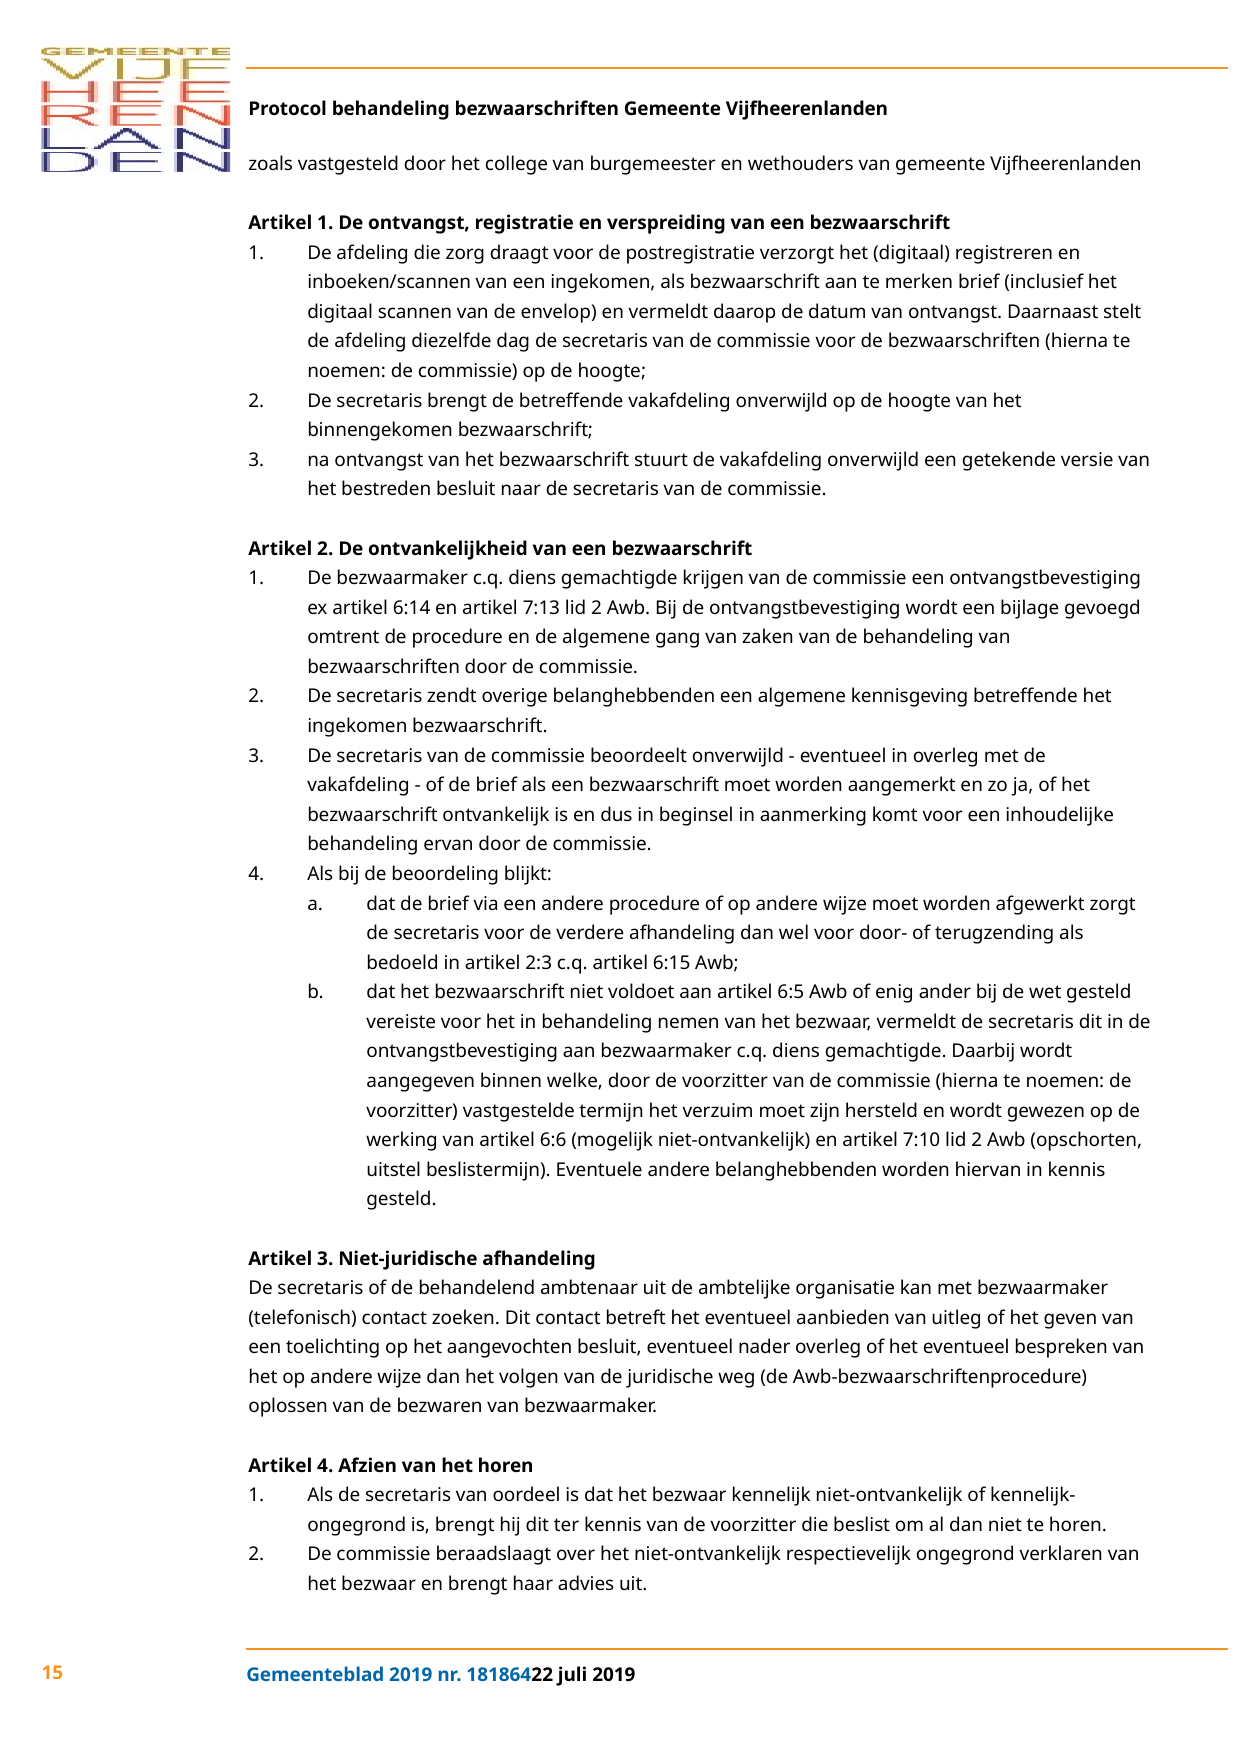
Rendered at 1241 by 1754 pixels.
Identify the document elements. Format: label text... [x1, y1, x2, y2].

text Artikel 4. Afzien van het horen [248, 1452, 1152, 1478]
list De secretaris van de commissie beoordeelt onverwijld - eventueel in overleg met de vakafdeling - of de brief als een bezwaarschrift moet worden aangemerkt en zo ja, of het bezwaarschrift ontvankelijk is en dus in beginsel in aanmerking komt voor een inhoudelijke behandeling ervan door de commissie. [248, 742, 1152, 856]
text Artikel 2. De ontvankelijkheid van een bezwaarschrift [248, 535, 1152, 561]
list De secretaris zendt overige belanghebbenden een algemene kennisgeving betreffende het ingekomen bezwaarschrift. [248, 683, 1152, 738]
list De bezwaarmaker c.q. diens gemachtigde krijgen van de commissie een ontvangstbevestiging ex artikel 6:14 en artikel 7:13 lid 2 Awb. Bij de ontvangstbevestiging wordt een bijlage gevoegd omtrent de procedure en de algemene gang van zaken van de behandeling van bezwaarschriften door de commissie. [248, 564, 1152, 679]
list De secretaris brengt de betreffende vakafdeling onverwijld op de hoogte van het binnengekomen bezwaarschrift; [248, 387, 1152, 442]
list Als bij de beoordeling blijkt: [248, 860, 1152, 886]
list dat de brief via een andere procedure of op andere wijze moet worden afgewerkt zorgt de secretaris voor de verdere afhandeling dan wel voor door- of terugzending als bedoeld in artikel 2:3 c.q. artikel 6:15 Awb; [307, 890, 1152, 975]
text De secretaris of de behandelend ambtenaar uit de ambtelijke organisatie kan met bezwaarmaker (telefonisch) contact zoeken. Dit contact betreft het eventueel aanbieden van uitleg of het geven van een toelichting op het aangevochten besluit, eventueel nader overleg of het eventueel bespreken van het op andere wijze dan het volgen van de juridische weg (de Awb-bezwaarschriftenprocedure) oplossen van de bezwaren van bezwaarmaker. [248, 1274, 1152, 1418]
text zoals vastgesteld door het college van burgemeester en wethouders van gemeente Vijfheerenlanden [248, 150, 1152, 176]
picture [41, 47, 231, 172]
list dat het bezwaarschrift niet voldoet aan artikel 6:5 Awb of enig ander bij de wet gesteld vereiste voor het in behandeling nemen van het bezwaar, vermeldt de secretaris dit in de ontvangstbevestiging aan bezwaarmaker c.q. diens gemachtigde. Daarbij wordt aangegeven binnen welke, door de voorzitter van de commissie (hierna te noemen: de voorzitter) vastgestelde termijn het verzuim moet zijn hersteld en wordt gewezen op de werking van artikel 6:6 (mogelijk niet-ontvankelijk) en artikel 7:10 lid 2 Awb (opschorten, uitstel beslistermijn). Eventuele andere belanghebbenden worden hiervan in kennis gesteld. [307, 978, 1152, 1211]
text Artikel 1. De ontvangst, registratie en verspreiding van een bezwaarschrift [248, 209, 1152, 235]
list De commissie beraadslaagt over het niet-ontvankelijk respectievelijk ongegrond verklaren van het bezwaar en brengt haar advies uit. [248, 1541, 1152, 1596]
text Artikel 3. Niet-juridische afhandeling [248, 1245, 1152, 1271]
list na ontvangst van het bezwaarschrift stuurt de vakafdeling onverwijld een getekende versie van het bestreden besluit naar de secretaris van de commissie. [248, 446, 1152, 501]
list De afdeling die zorg draagt voor de postregistratie verzorgt het (digitaal) registreren en inboeken/scannen van een ingekomen, als bezwaarschrift aan te merken brief (inclusief het digitaal scannen van de envelop) en vermeldt daarop de datum van ontvangst. Daarnaast stelt de afdeling diezelfde dag de secretaris van de commissie voor de bezwaarschriften (hierna te noemen: de commissie) op de hoogte; [248, 239, 1152, 383]
list Als de secretaris van oordeel is dat het bezwaar kennelijk niet-ontvankelijk of kennelijk-ongegrond is, brengt hij dit ter kennis van de voorzitter die beslist om al dan niet te horen. [248, 1481, 1152, 1537]
text Protocol behandeling bezwaarschriften Gemeente Vijfheerenlanden [248, 95, 1152, 121]
